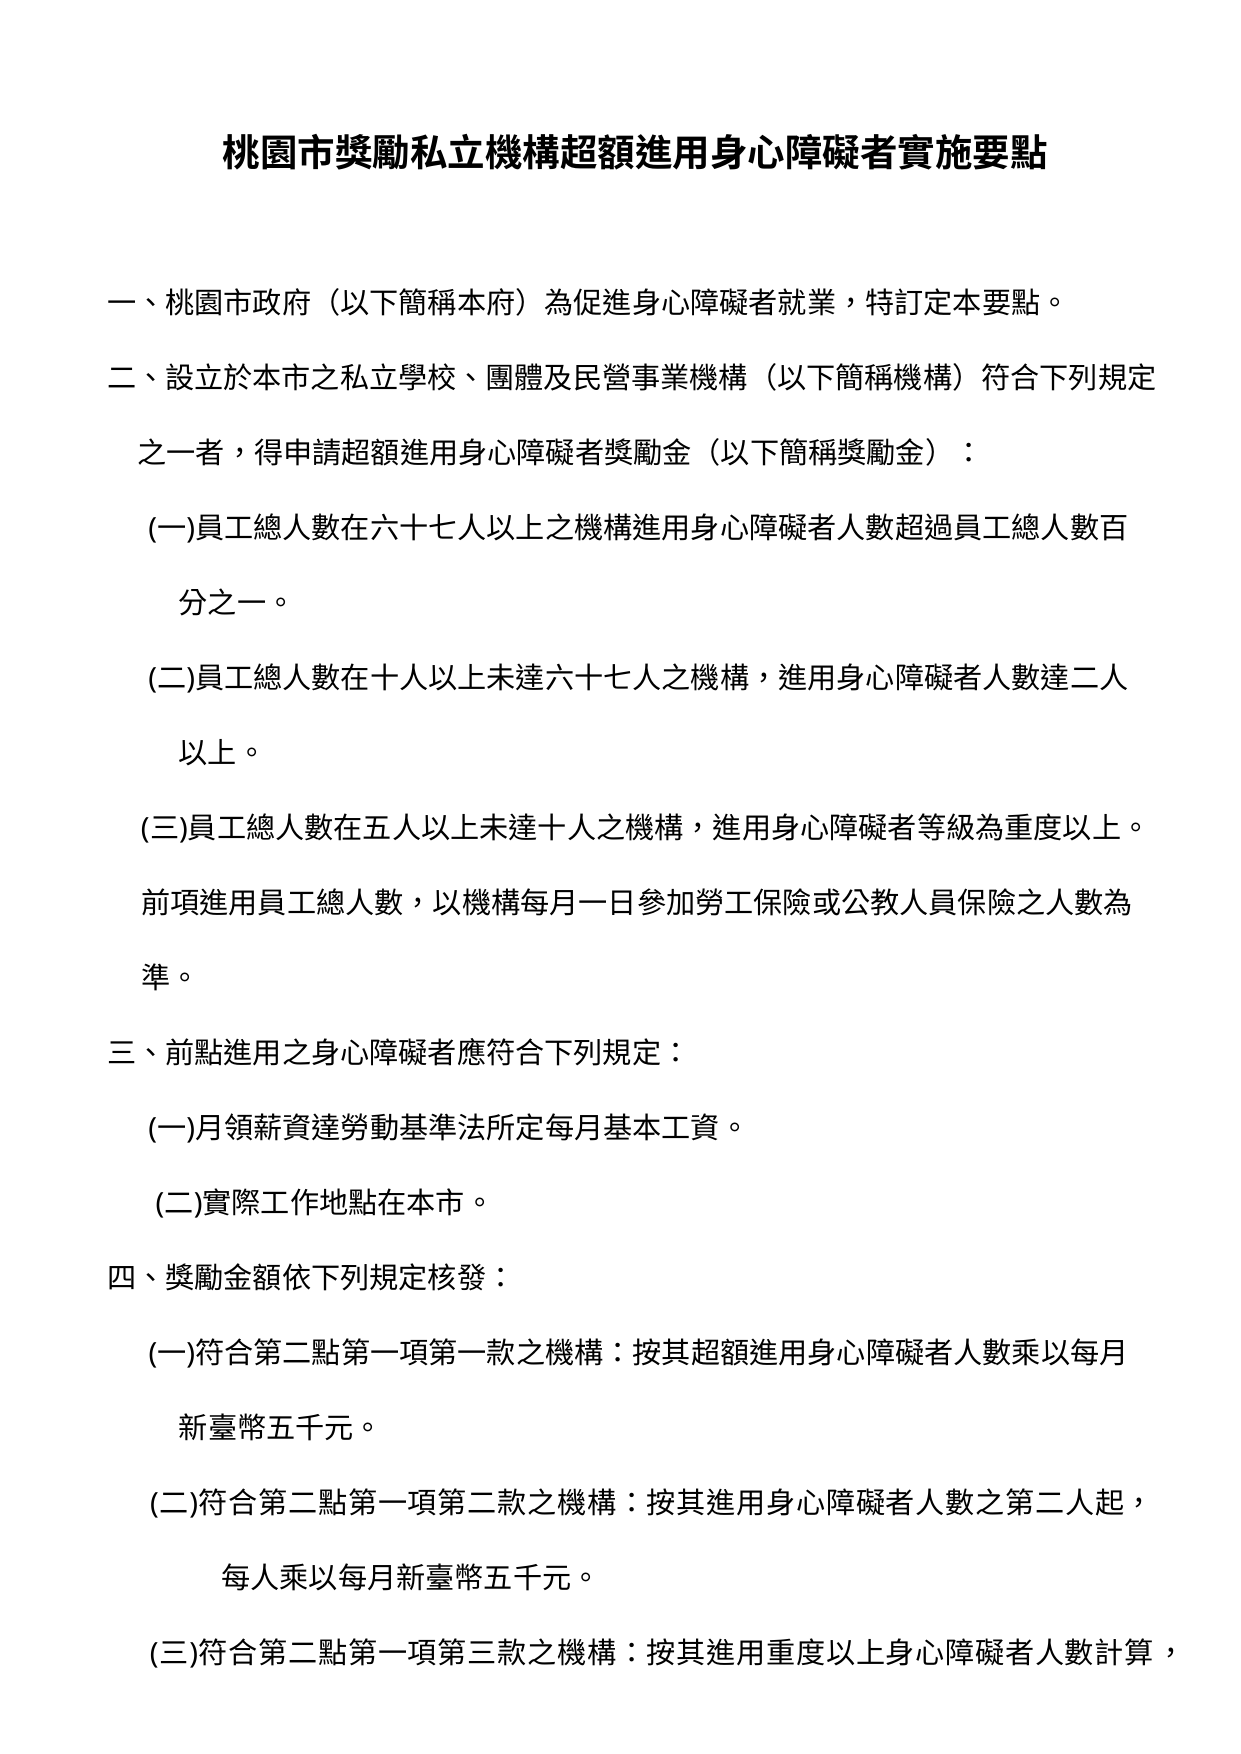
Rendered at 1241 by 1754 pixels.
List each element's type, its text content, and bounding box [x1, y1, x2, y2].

text (一)員工總人數在六十七人以上之機構進用身心障礙者人數超過員工總人數百 [133, 488, 1163, 563]
text 分之一。 [133, 563, 1163, 638]
text 準。 [118, 938, 1156, 1013]
text 一、桃園市政府（以下簡稱本府）為促進身心障礙者就業，特訂定本要點。 [107, 263, 1156, 338]
text 以上。 [133, 713, 1163, 788]
text (二)符合第二點第一項第二款之機構：按其進用身心障礙者人數之第二人起，每人乘以每月新臺幣五千元。 [133, 1463, 1156, 1613]
text 二、設立於本市之私立學校、團體及民營事業機構（以下簡稱機構）符合下列規定 [107, 338, 1156, 413]
text 桃園市獎勵私立機構超額進用身心障礙者實施要點 [107, 113, 1163, 188]
text 之一者，得申請超額進用身心障礙者獎勵金（以下簡稱獎勵金）： [107, 413, 1156, 488]
text 四、獎勵金額依下列規定核發： [107, 1238, 1156, 1313]
text (一)月領薪資達勞動基準法所定每月基本工資。 [133, 1088, 1156, 1163]
text (三)員工總人數在五人以上未達十人之機構，進用身心障礙者等級為重度以上。 [118, 788, 1156, 863]
text (二)員工總人數在十人以上未達六十七人之機構，進用身心障礙者人數達二人 [133, 638, 1163, 713]
text 新臺幣五千元。 [133, 1388, 1156, 1463]
text 三、前點進用之身心障礙者應符合下列規定： [107, 1013, 1156, 1088]
text (二)實際工作地點在本市。 [148, 1163, 1163, 1238]
text 前項進用員工總人數，以機構每月一日參加勞工保險或公教人員保險之人數為 [118, 863, 1156, 938]
text (一)符合第二點第一項第一款之機構：按其超額進用身心障礙者人數乘以每月 [133, 1313, 1156, 1388]
text (三)符合第二點第一項第三款之機構：按其進用重度以上身心障礙者人數計算，每人乘以每月新臺幣七千元。 [133, 1613, 1156, 1688]
